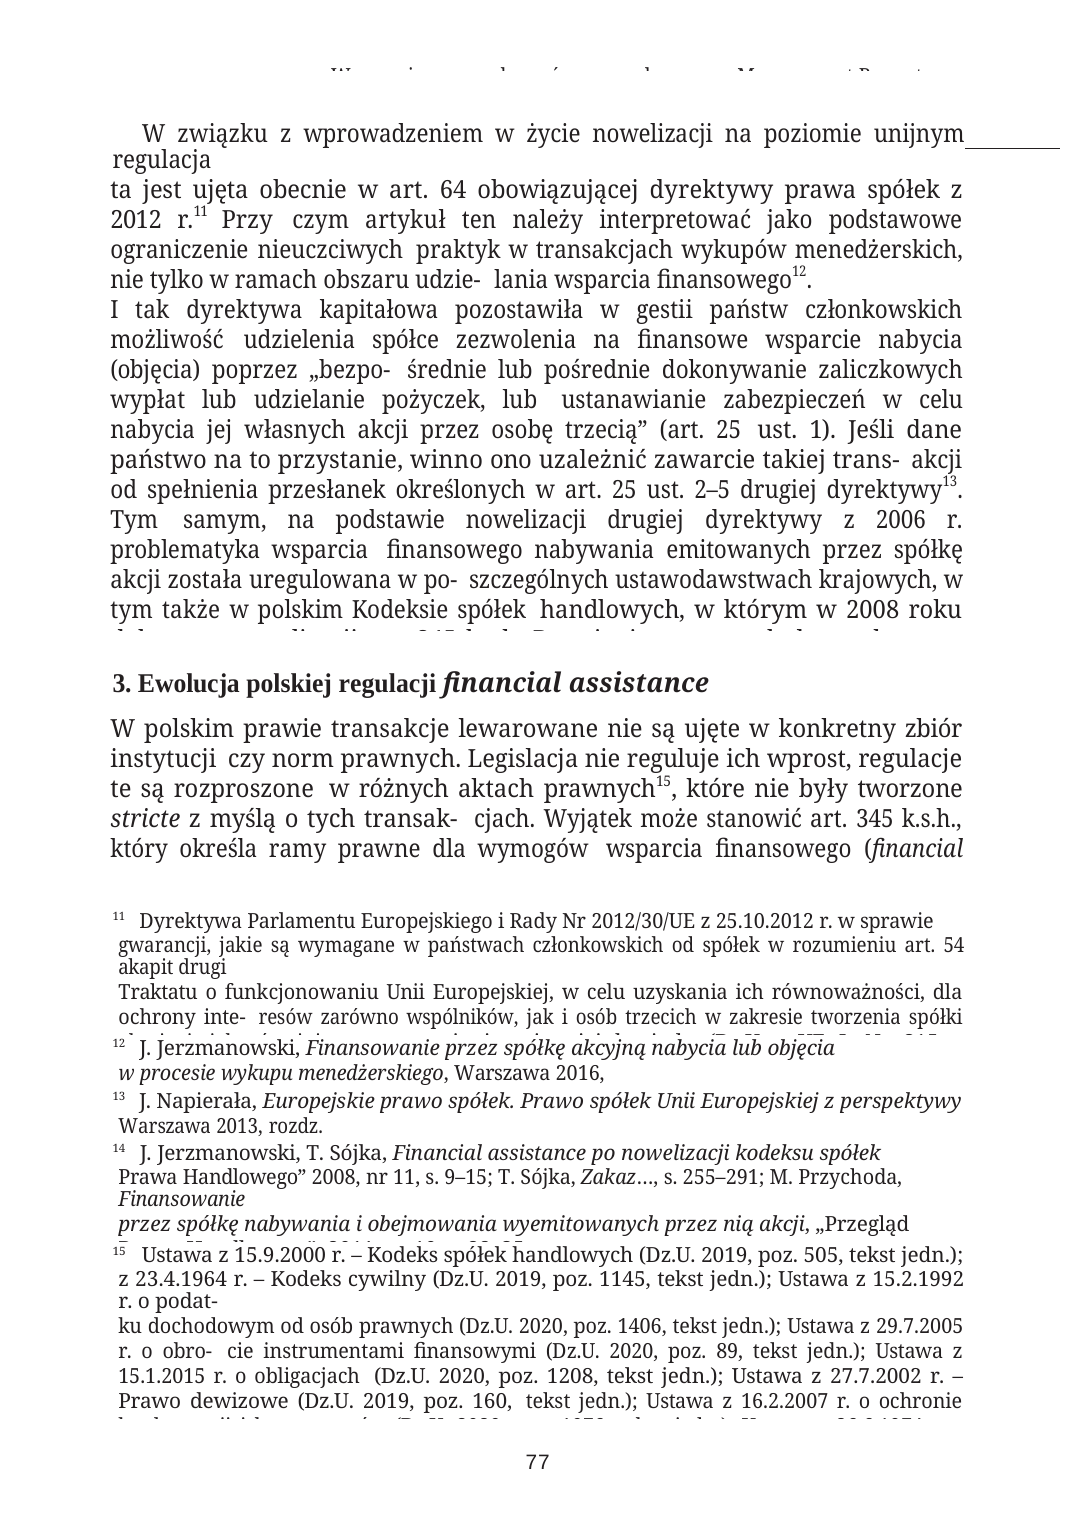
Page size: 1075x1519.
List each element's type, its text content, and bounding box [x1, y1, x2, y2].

text 11 [112, 909, 126, 923]
text 14 [112, 1141, 126, 1156]
text z 23.4.1964 r. – Kodeks cywilny (Dz.U. 2019, poz. 1145, tekst jedn.); Ustawa z 15.2.1992 r. o podat- [118, 1269, 965, 1313]
text Traktatu o funkcjonowaniu Unii Europejskiej, w celu uzyskania ich równoważności, dla ochrony inte- resów zarówno wspólników, jak i osób trzecich w zakresie tworzenia spółki akcyjnej, jak również utrzy- mania i zmian jej kapitału (Dz.Urz. UE L Nr 315 z 14.11.2012 r., s. 74 ze zm.). [118, 979, 963, 1034]
text 15 [112, 1243, 126, 1258]
text I tak dyrektywa kapitałowa pozostawiła w gestii państw członkowskich możliwość udzielenia spółce zezwolenia na finansowe wsparcie nabycia (objęcia) poprzez „bezpo- średnie lub pośrednie dokonywanie zaliczkowych wypłat lub udzielanie pożyczek, lub ustanawianie zabezpieczeń w celu nabycia jej własnych akcji przez osobę trzecią” (art. 25 ust. 1). Jeśli dane państwo na to przystanie, winno ono uzależnić zawarcie takiej trans- akcji od spełnienia przesłanek określonych w art. 25 ust. 2–5 drugiej dyrektywy13. Tym samym, na podstawie nowelizacji drugiej dyrektywy z 2006 r. problematyka wsparcia finansowego nabywania emitowanych przez spółkę akcji została uregulowana w po- szczególnych ustawodawstwach krajowych, w tym także w polskim Kodeksie spółek handlowych, w którym w 2008 roku dokonano nowelizacji art. 345 k.s.h. Brzmienie tego artykułu w obecnym kształcie reguluje w polskim porządku prawnym kwestie wymogów dotyczących financial assistance14. [110, 294, 963, 631]
text J. Jerzmanowski, T. Sójka, Financial assistance po nowelizacji kodeksu spółek handlowych, „Przegląd [139, 1142, 965, 1167]
text przez spółkę nabywania i obejmowania wyemitowanych przez nią akcji, „Przegląd Prawa Handlowego” 2011, nr 10, s. 28–35. [118, 1211, 963, 1242]
text gwarancji, jakie są wymagane w państwach członkowskich od spółek w rozumieniu art. 54 akapit drugi [118, 934, 965, 979]
text 3. Ewolucja polskiej regulacji financial assistance [112, 668, 964, 698]
text Prawa Handlowego” 2008, nr 11, s. 9–15; T. Sójka, Zakaz…, s. 255–291; M. Przychoda, Finansowanie [118, 1167, 965, 1211]
text Ustawa z 15.9.2000 r. – Kodeks spółek handlowych (Dz.U. 2019, poz. 505, tekst jedn.); Ustawa [142, 1244, 965, 1269]
text J. Napierała, Europejskie prawo spółek. Prawo spółek Unii Europejskiej z perspektywy prawa polskiego, [139, 1089, 965, 1114]
text 77 [525, 1450, 551, 1474]
text ta jest ujęta obecnie w art. 64 obowiązującej dyrektywy prawa spółek z 2012 r.11 Przy czym artykuł ten należy interpretować jako podstawowe ograniczenie nieuczciwych praktyk w transakcjach wykupów menedżerskich, nie tylko w ramach obszaru udzie- lania wsparcia finansowego12. [110, 174, 963, 294]
text W związku z wprowadzeniem w życie nowelizacji na poziomie unijnym regulacja [112, 122, 965, 174]
text Dyrektywa Parlamentu Europejskiego i Rady Nr 2012/30/UE z 25.10.2012 r. w sprawie koordynacji [139, 909, 964, 934]
text Warszawa 2013, rozdz. 4.3.6. [118, 1114, 358, 1139]
text J. Jerzmanowski, Finansowanie przez spółkę akcyjną nabycia lub objęcia emitowanych przez nią akcji [139, 1037, 965, 1062]
text W polskim prawie transakcje lewarowane nie są ujęte w konkretny zbiór instytucji czy norm prawnych. Legislacja nie reguluje ich wprost, regulacje te są rozproszone w różnych aktach prawnych15, które nie były tworzone stricte z myślą o tych transak- cjach. Wyjątek może stanowić art. 345 k.s.h., który określa ramy prawne dla wymogów wsparcia finansowego (financial assistance). Należy jednak zaznaczyć, że dotyczą one [110, 714, 963, 867]
text ku dochodowym od osób prawnych (Dz.U. 2020, poz. 1406, tekst jedn.); Ustawa z 29.7.2005 r. o obro- cie instrumentami finansowymi (Dz.U. 2020, poz. 89, tekst jedn.); Ustawa z 15.1.2015 r. o obligacjach (Dz.U. 2020, poz. 1208, tekst jedn.); Ustawa z 27.7.2002 r. – Prawo dewizowe (Dz.U. 2019, poz. 160, tekst jedn.); Ustawa z 16.2.2007 r. o ochronie konkurencji i konsumentów (Dz.U. 2020, poz. 1076, tekst jedn.); Ustawa z 26.6.1974 r. – Kodeks pracy (Dz.U. 2020, poz. 1320, tekst jedn.). [118, 1313, 963, 1419]
text Wyzwania uwarunkowań prawnych procesu Management Buyout (MBO)… [331, 64, 965, 89]
text 13 [112, 1089, 126, 1103]
text w procesie wykupu menedżerskiego, Warszawa 2016, rozdz. 6. § 2. [118, 1062, 656, 1087]
text 12 [112, 1036, 126, 1051]
